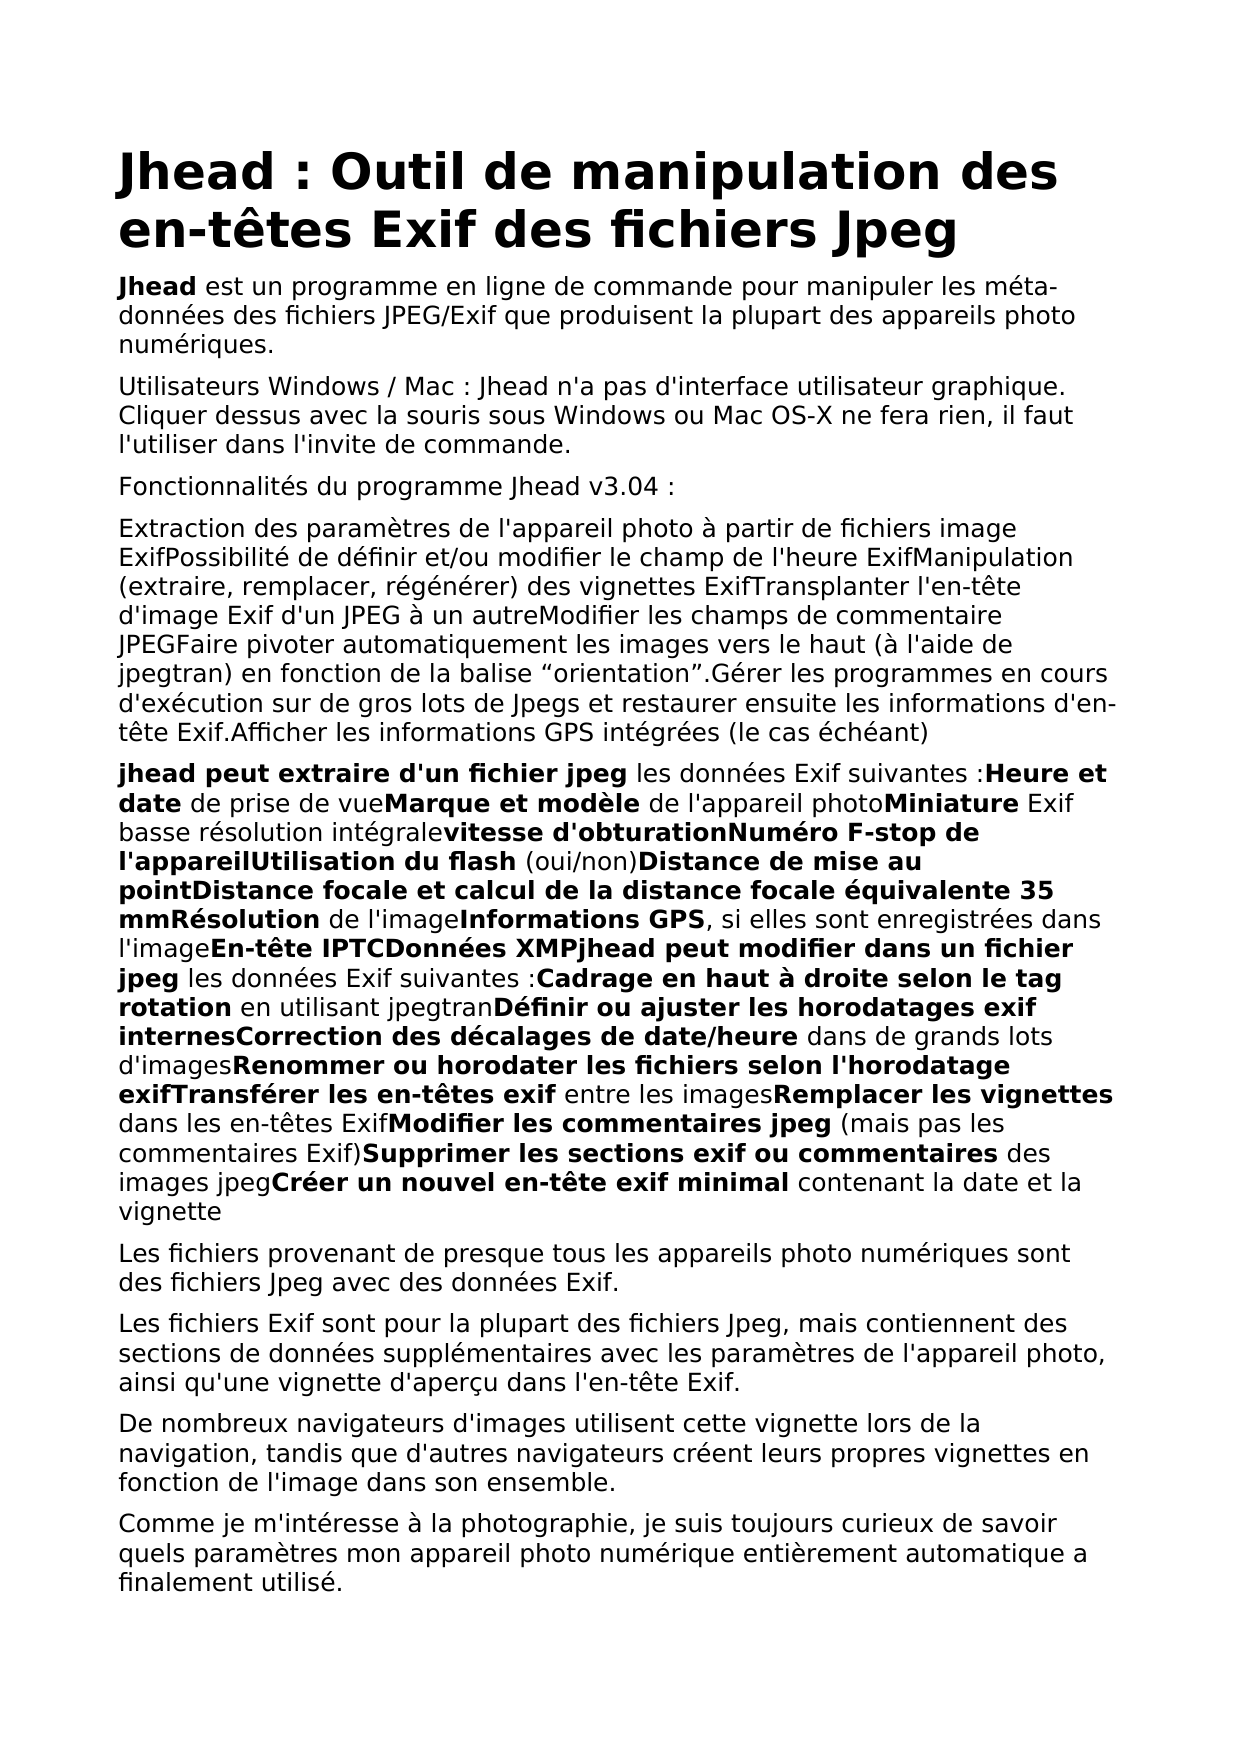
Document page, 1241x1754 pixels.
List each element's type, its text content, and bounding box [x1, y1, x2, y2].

text jhead peut extraire d'un fichier jpeg les données Exif suivantes :Heure et date de prise de vueMarque et modèle de l'appareil photoMiniature Exif basse résolution intégralevitesse d'obturationNuméro F-stop de l'appareilUtilisation du flash (oui/non)Distance de mise au pointDistance focale et calcul de la distance focale équivalente 35 mmRésolution de l'imageInformations GPS, si elles sont enregistrées dans l'imageEn-tête IPTCDonnées XMPjhead peut modifier dans un fichier jpeg les données Exif suivantes :Cadrage en haut à droite selon le tag rotation en utilisant jpegtranDéfinir ou ajuster les horodatages exif internesCorrection des décalages de date/heure dans de grands lots d'imagesRenommer ou horodater les fichiers selon l'horodatage exifTransférer les en-têtes exif entre les imagesRemplacer les vignettes dans les en-têtes ExifModifier les commentaires jpeg (mais pas les commentaires Exif)Supprimer les sections exif ou commentaires des images jpegCréer un nouvel en-tête exif minimal contenant la date et la vignette [118, 759, 1122, 1226]
text Utilisateurs Windows / Mac : Jhead n'a pas d'interface utilisateur graphique. Cliquer dessus avec la souris sous Windows ou Mac OS-X ne fera rien, il faut l'utiliser dans l'invite de commande. [118, 372, 1122, 459]
text Les fichiers provenant de presque tous les appareils photo numériques sont des fichiers Jpeg avec des données Exif. [118, 1239, 1122, 1297]
text Jhead est un programme en ligne de commande pour manipuler les méta-données des fichiers JPEG/Exif que produisent la plupart des appareils photo numériques. [118, 272, 1122, 359]
text Fonctionnalités du programme Jhead v3.04 : [118, 472, 1122, 501]
text Les fichiers Exif sont pour la plupart des fichiers Jpeg, mais contiennent des sections de données supplémentaires avec les paramètres de l'appareil photo, ainsi qu'une vignette d'aperçu dans l'en-tête Exif. [118, 1309, 1122, 1397]
text Comme je m'intéresse à la photographie, je suis toujours curieux de savoir quels paramètres mon appareil photo numérique entièrement automatique a finalement utilisé. [118, 1509, 1122, 1597]
subtitle Jhead : Outil de manipulation des en-têtes Exif des fichiers Jpeg [118, 143, 1122, 259]
text De nombreux navigateurs d'images utilisent cette vignette lors de la navigation, tandis que d'autres navigateurs créent leurs propres vignettes en fonction de l'image dans son ensemble. [118, 1409, 1122, 1497]
text Extraction des paramètres de l'appareil photo à partir de fichiers image ExifPossibilité de définir et/ou modifier le champ de l'heure ExifManipulation (extraire, remplacer, régénérer) des vignettes ExifTransplanter l'en-tête d'image Exif d'un JPEG à un autreModifier les champs de commentaire JPEGFaire pivoter automatiquement les images vers le haut (à l'aide de jpegtran) en fonction de la balise “orientation”.Gérer les programmes en cours d'exécution sur de gros lots de Jpegs et restaurer ensuite les informations d'en-tête Exif.Afficher les informations GPS intégrées (le cas échéant) [118, 514, 1122, 747]
